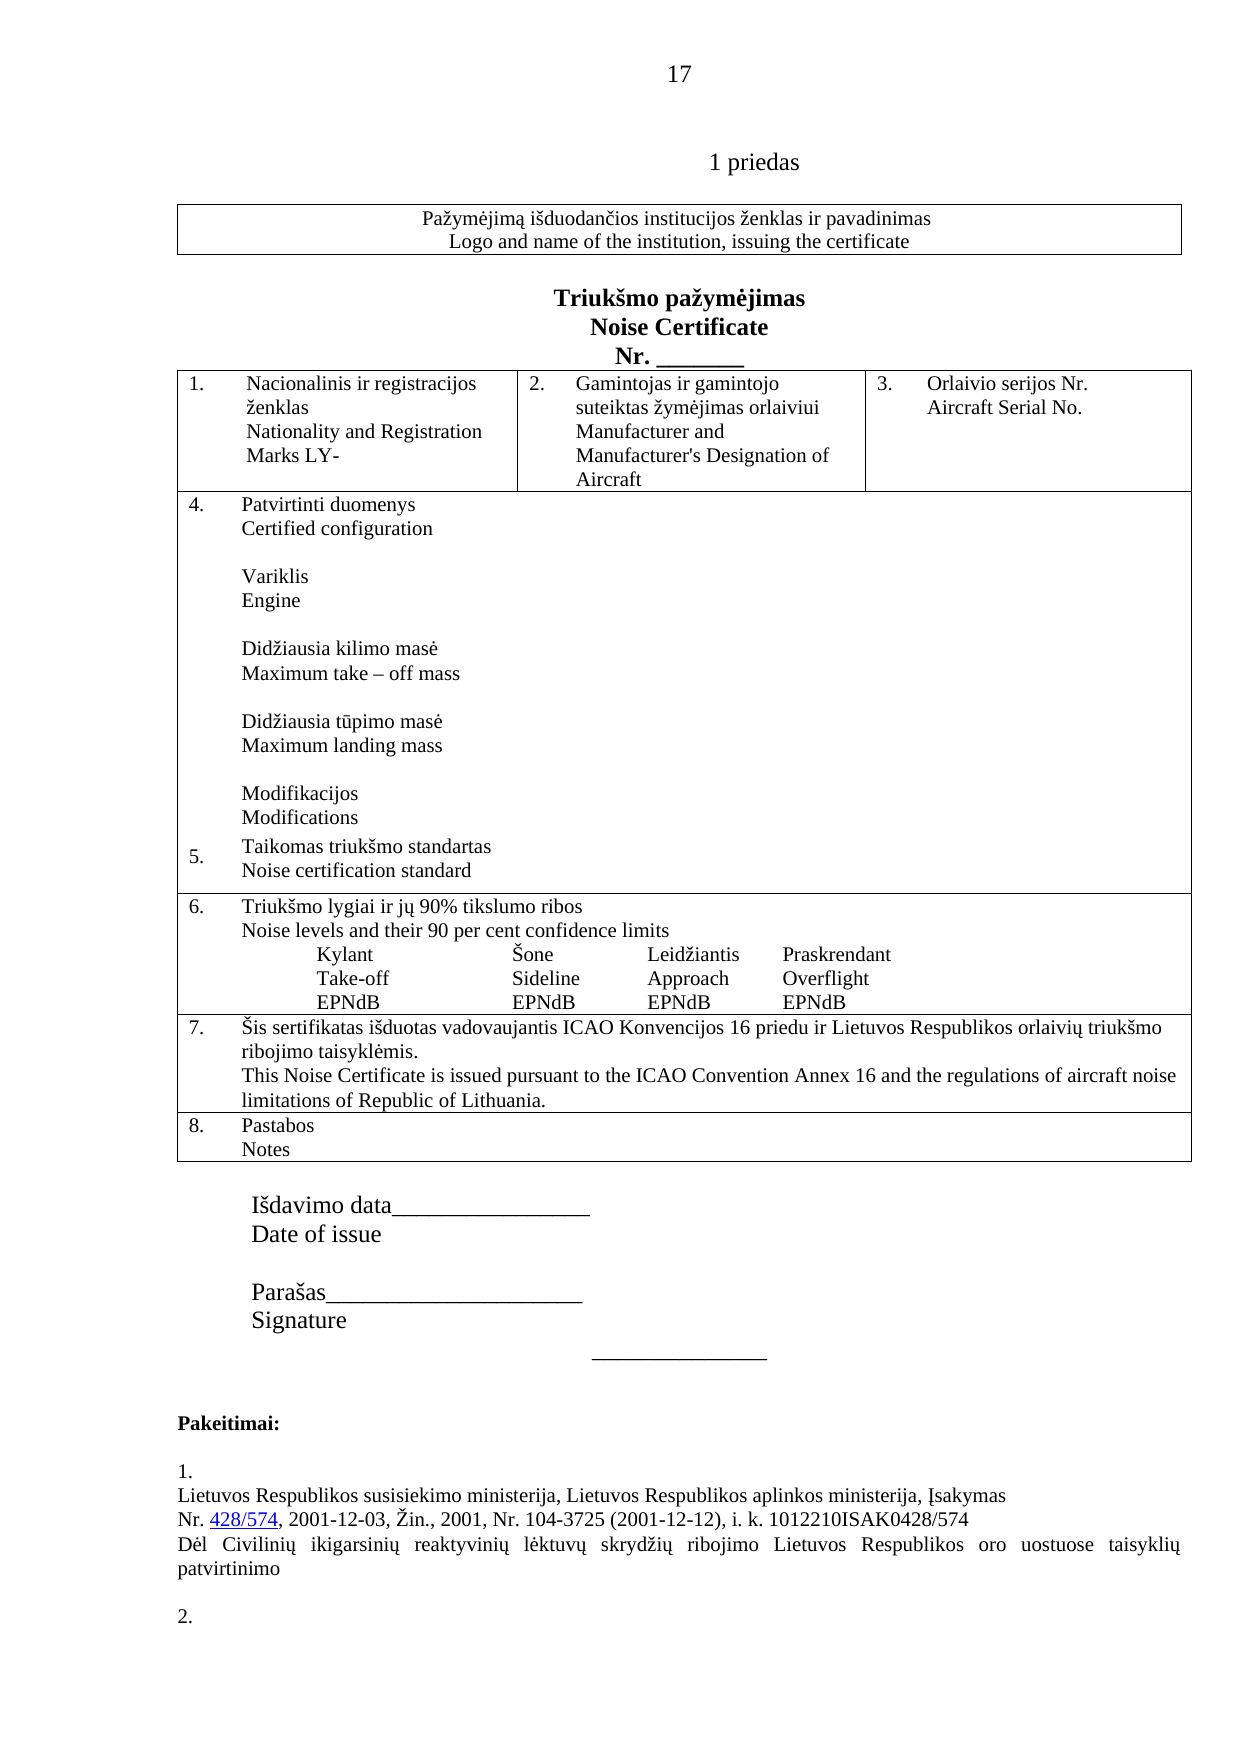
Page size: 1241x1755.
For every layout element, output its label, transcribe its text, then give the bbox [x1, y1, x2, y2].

text Nr. 428/574, 2001-12-03, Žin., 2001, Nr. 104-3725 (2001-12-12), i. k. 1012210ISAK0428/574 [177, 1507, 1181, 1531]
table_header Nacionalinis ir registracijos ženklas Nationality and Registration Marks LY- [235, 371, 517, 491]
table_header 3. [866, 371, 916, 491]
table_header 2. [518, 371, 564, 491]
text Date of issue [177, 1219, 1181, 1248]
text Signature [177, 1306, 1181, 1334]
table_header 1. [178, 371, 235, 491]
table_cell Patvirtinti duomenys Certified configuration Variklis Engine Didžiausia kilimo masė Maximum take – off mass Didžiausia tūpimo masė Maximum landing mass Modifikacijos Modifications [230, 492, 1191, 834]
table_cell 5. [178, 834, 230, 893]
text Triukšmo pažymėjimas [177, 283, 1181, 312]
text 2. [177, 1604, 1181, 1628]
text 1. [177, 1459, 1181, 1483]
text Lietuvos Respublikos susisiekimo ministerija, Lietuvos Respublikos aplinkos ministerija, Įsakymas [177, 1483, 1181, 1507]
table_header Pažymėjimą išduodančios institucijos ženklas ir pavadinimas Logo and name of the institution, issuing the certificate [178, 205, 1181, 253]
table_cell 7. [178, 1015, 230, 1112]
table_cell Triukšmo lygiai ir jų 90% tikslumo ribos Noise levels and their 90 per cent confidence limits Kylant Šone Leidžiantis Praskrendant Take-off Sideline Approach Overflight EPNdB EPNdB EPNdB EPNdB [230, 894, 1191, 1014]
table_cell Taikomas triukšmo standartas Noise certification standard [230, 834, 1191, 893]
text 1 priedas [177, 147, 1181, 176]
table_header Gamintojas ir gamintojo suteiktas žymėjimas orlaiviui Manufacturer and Manufacturer's Designation of Aircraft [564, 371, 865, 491]
text Išdavimo data [177, 1191, 1181, 1219]
text ______________ [177, 1334, 1181, 1363]
text Nr. _______ [177, 341, 1181, 369]
text Noise Certificate [177, 312, 1181, 341]
table_header Orlaivio serijos Nr. Aircraft Serial No. [916, 371, 1191, 491]
table_cell 6. [178, 894, 230, 1014]
table_cell 8. [178, 1113, 230, 1161]
table_cell Pastabos Notes [230, 1113, 1191, 1161]
text Pakeitimai: [177, 1411, 1181, 1435]
text Parašas [177, 1277, 1181, 1306]
table_cell 4. [178, 492, 230, 834]
text Dėl Civilinių ikigarsinių reaktyvinių lėktuvų skrydžių ribojimo Lietuvos Respublikos oro uostuose taisyklių patvirtinimo [177, 1531, 1181, 1579]
table_cell Šis sertifikatas išduotas vadovaujantis ICAO Konvencijos 16 priedu ir Lietuvos Respublikos orlaivių triukšmo ribojimo taisyklėmis. This Noise Certificate is issued pursuant to the ICAO Convention Annex 16 and the regulations of aircraft noise limitations of Republic of Lithuania. [230, 1015, 1191, 1112]
